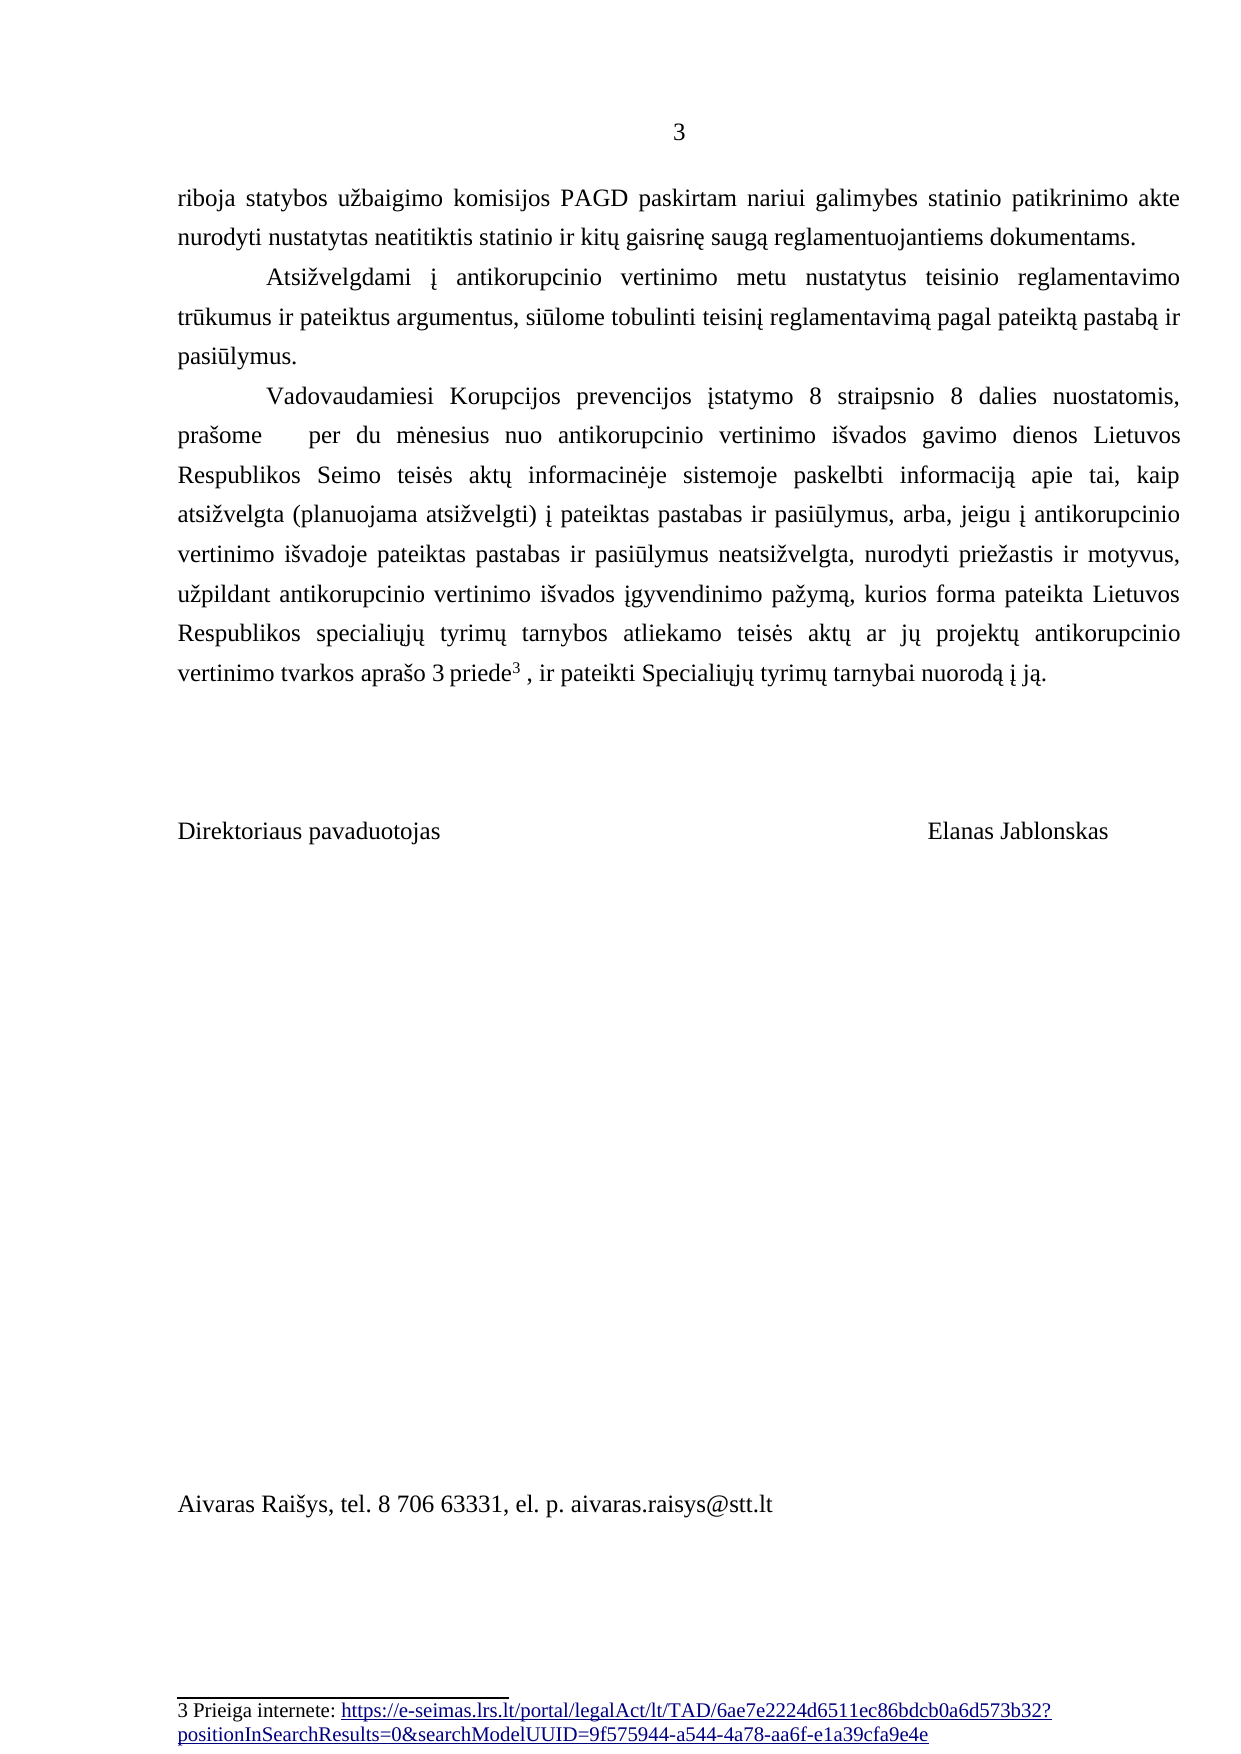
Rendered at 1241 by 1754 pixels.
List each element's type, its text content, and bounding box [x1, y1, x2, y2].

list Atsižvelgdami į antikorupcinio vertinimo metu nustatytus teisinio reglamentavimo trūkumus ir pateiktus argumentus, siūlome tobulinti teisinį reglamentavimą pagal pateiktą pastabą ir pasiūlymus. [177, 254, 1181, 372]
list riboja statybos užbaigimo komisijos PAGD paskirtam nariui galimybes statinio patikrinimo akte nurodyti nustatytas neatitiktis statinio ir kitų gaisrinę saugą reglamentuojantiems dokumentams. [177, 174, 1181, 254]
text Aivaras Raišys, tel. 8 706 63331, el. p. aivaras.raisys@stt.lt [177, 1481, 1181, 1520]
text Prieiga internete: https://e-seimas.lrs.lt/portal/legalAct/lt/TAD/6ae7e2224d6511ec86bdcb0a6d573b32?positionInSearchResults=0&searchModelUUID=9f575944-a544-4a78-aa6f-e1a39cfa9e4e [177, 1698, 1181, 1746]
list Vadovaudamiesi Korupcijos prevencijos įstatymo 8 straipsnio 8 dalies nuostatomis, prašome per du mėnesius nuo antikorupcinio vertinimo išvados gavimo dienos Lietuvos Respublikos Seimo teisės aktų informacinėje sistemoje paskelbti informaciją apie tai, kaip atsižvelgta (planuojama atsižvelgti) į pateiktas pastabas ir pasiūlymus, arba, jeigu į antikorupcinio vertinimo išvadoje pateiktas pastabas ir pasiūlymus neatsižvelgta, nurodyti priežastis ir motyvus, užpildant antikorupcinio vertinimo išvados įgyvendinimo pažymą, kurios forma pateikta Lietuvos Respublikos specialiųjų tyrimų tarnybos atliekamo teisės aktų ar jų projektų antikorupcinio vertinimo tvarkos aprašo 3 priede , ir pateikti Specialiųjų tyrimų tarnybai nuorodą į ją. [177, 372, 1181, 689]
text Direktoriaus pavaduotojas Elanas Jablonskas [177, 808, 1181, 847]
